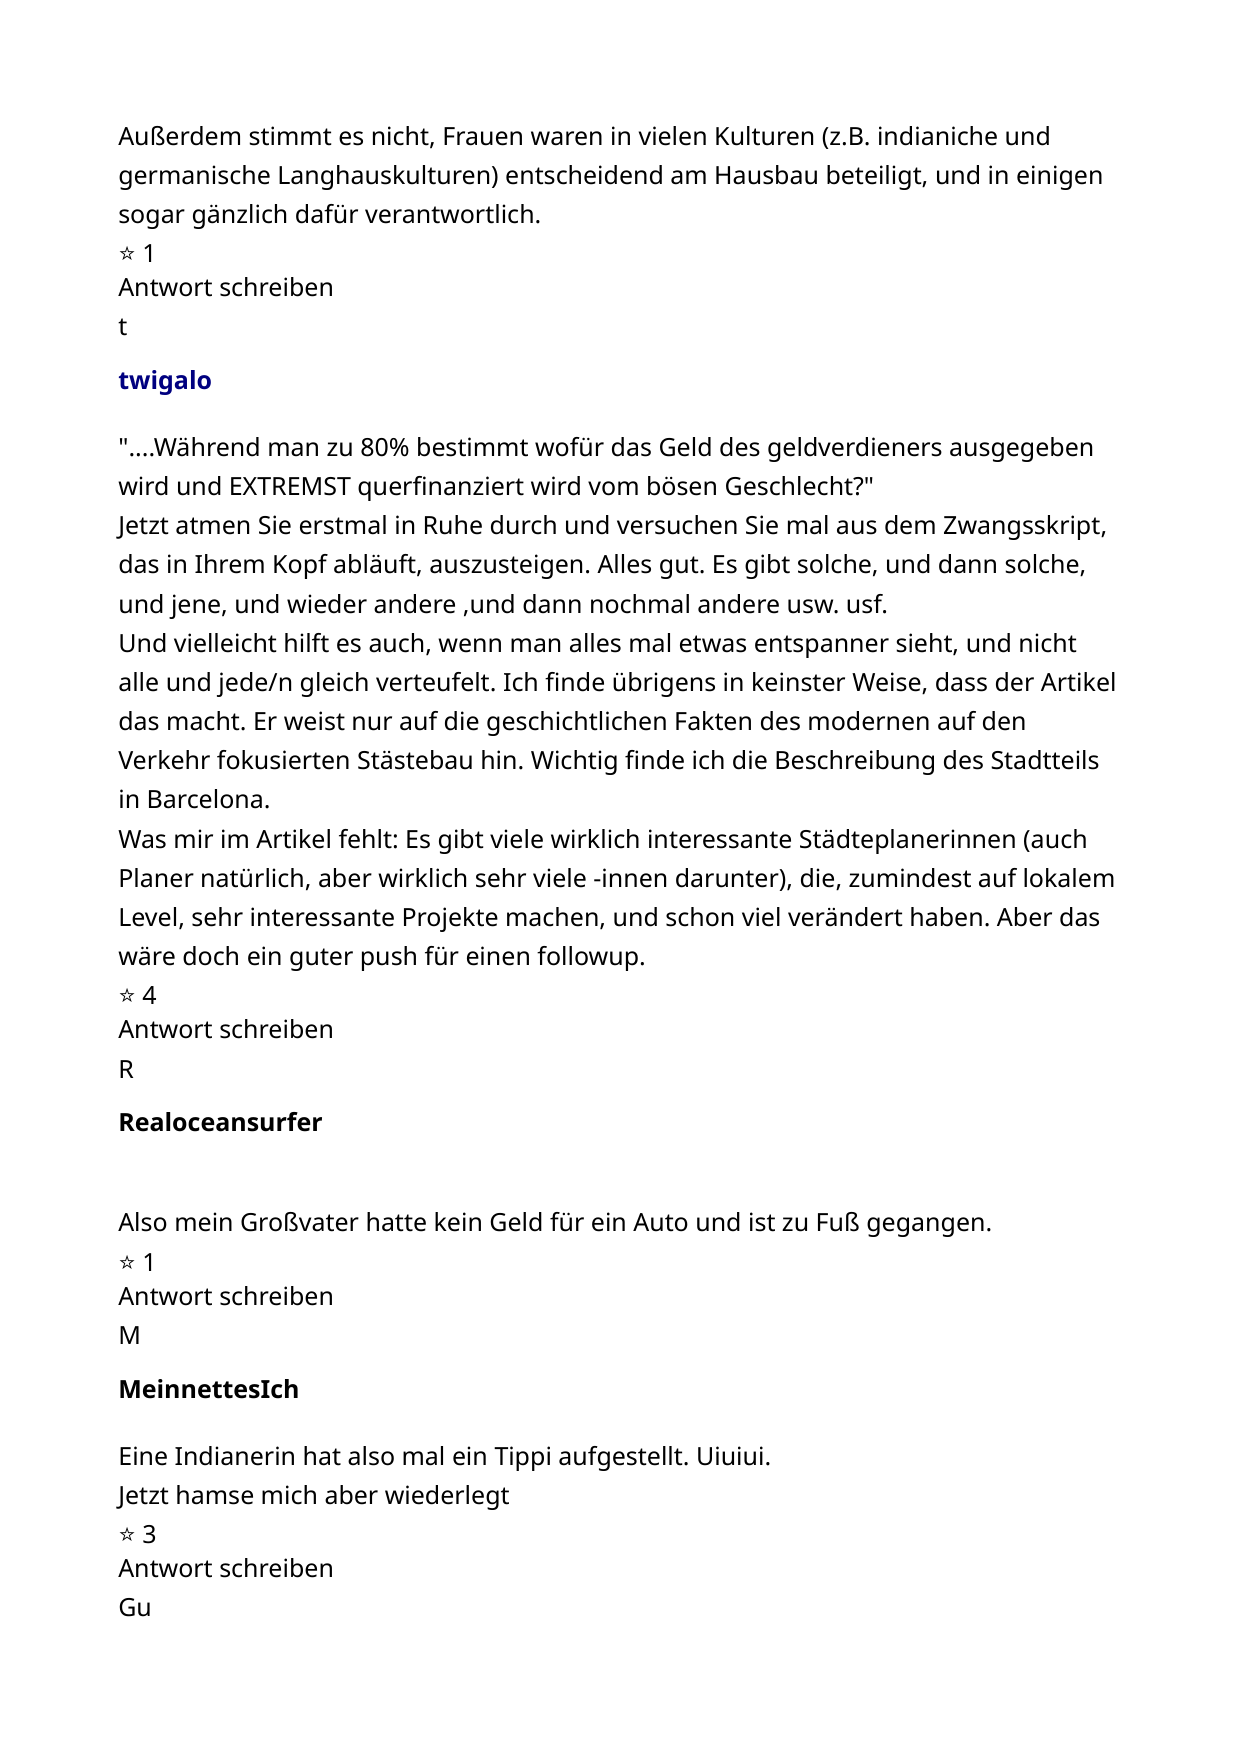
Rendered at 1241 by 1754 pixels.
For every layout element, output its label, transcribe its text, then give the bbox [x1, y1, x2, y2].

subtitle twigalo [118, 363, 1122, 397]
text Also mein Großvater hatte kein Geld für ein Auto und ist zu Fuß gegangen. [118, 1205, 1122, 1239]
subtitle MeinnettesIch [118, 1371, 1122, 1405]
text Jetzt hamse mich aber wiederlegt [118, 1477, 1122, 1512]
text Antwort schreiben [118, 1551, 1122, 1585]
text Jetzt atmen Sie erstmal in Ruhe durch und versuchen Sie mal aus dem Zwangsskript, das in Ihrem Kopf abläuft, auszusteigen. Alles gut. Es gibt solche, und dann solche, und jene, und wieder andere ,und dann nochmal andere usw. usf. Und vielleicht hilft es auch, wenn man alles mal etwas entspanner sieht, und nicht alle und jede/n gleich verteufelt. Ich finde übrigens in keinster Weise, dass der Artikel das macht. Er weist nur auf die geschichtlichen Fakten des modernen auf den Verkehr fokusierten Stästebau hin. Wichtig finde ich die Beschreibung des Stadtteils in Barcelona. Was mir im Artikel fehlt: Es gibt viele wirklich interessante Städteplanerinnen (auch Planer natürlich, aber wirklich sehr viele -innen darunter), die, zumindest auf lokalem Level, sehr interessante Projekte machen, und schon viel verändert haben. Aber das wäre doch ein guter push für einen followup. [118, 508, 1122, 973]
text Gu [118, 1590, 1122, 1624]
text "....Während man zu 80% bestimmt wofür das Geld des geldverdieners ausgegeben wird und EXTREMST querfinanziert wird vom bösen Geschlecht?" [118, 430, 1122, 503]
text ⭐️ 3 [118, 1517, 1122, 1551]
text M [118, 1317, 1122, 1352]
text t [118, 309, 1122, 343]
text ⭐️ 1 [118, 236, 1122, 270]
text ⭐️ 4 [118, 978, 1122, 1012]
text Eine Indianerin hat also mal ein Tippi aufgestellt. Uiuiui. [118, 1438, 1122, 1472]
text Außerdem stimmt es nicht, Frauen waren in vielen Kulturen (z.B. indianiche und germanische Langhauskulturen) entscheidend am Hausbau beteiligt, und in einigen sogar gänzlich dafür verantwortlich. [118, 118, 1122, 231]
text ⭐️ 1 [118, 1244, 1122, 1278]
subtitle Realoceansurfer [118, 1105, 1122, 1139]
text Antwort schreiben [118, 270, 1122, 304]
text Antwort schreiben [118, 1012, 1122, 1046]
text R [118, 1051, 1122, 1085]
text Antwort schreiben [118, 1278, 1122, 1312]
